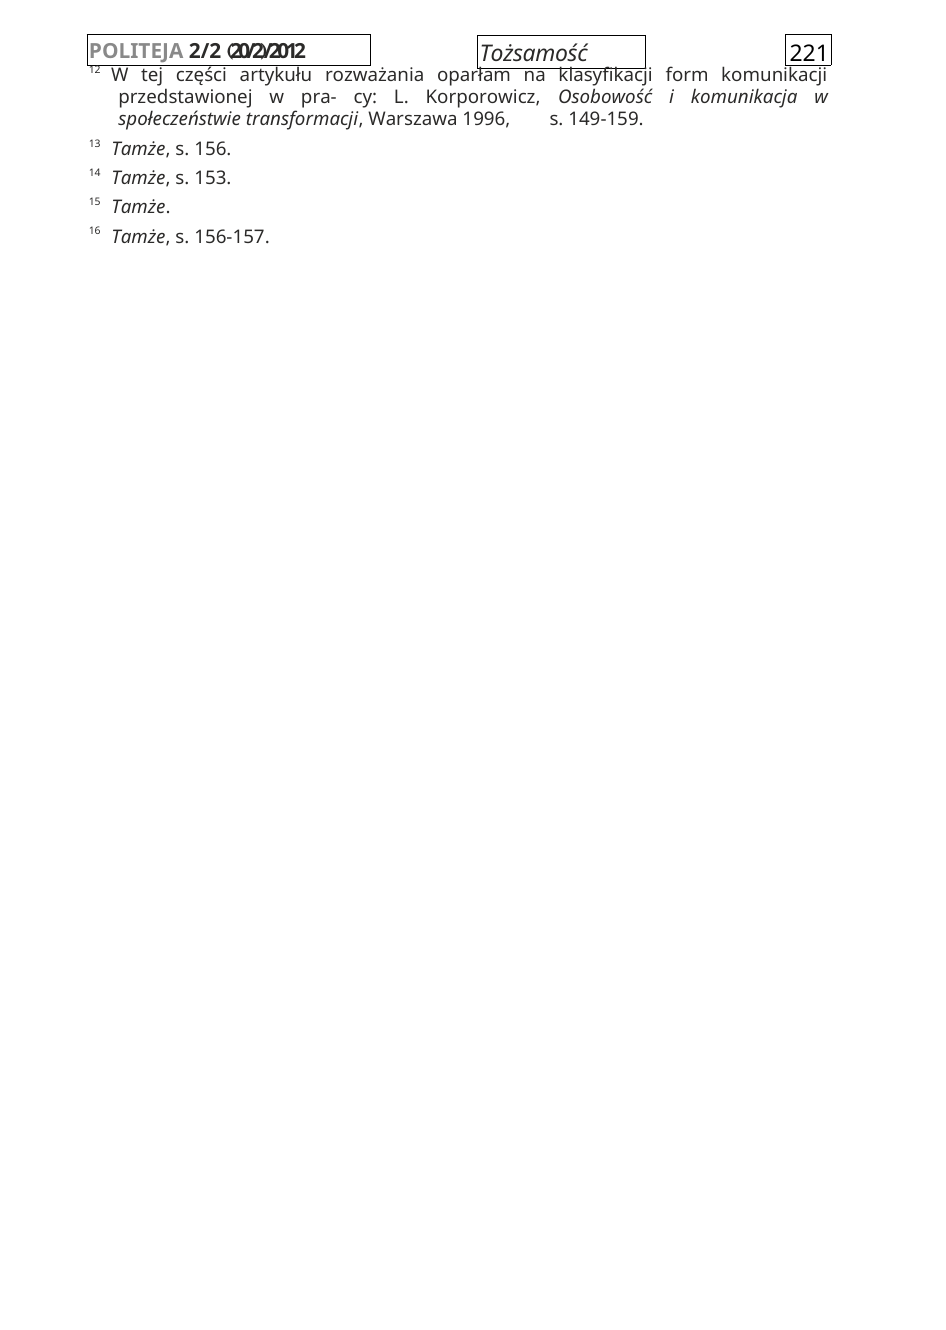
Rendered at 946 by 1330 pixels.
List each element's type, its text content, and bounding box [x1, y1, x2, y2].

text 15 Tamże. [88, 194, 839, 219]
text 14 Tamże, s. 153. [88, 165, 839, 190]
text 13 Tamże, s. 156. [88, 136, 839, 161]
text 16 Tamże, s. 156-157. [88, 223, 839, 248]
text 12 W tej części artykułu rozważania oparłam na klasyfikacji form komunikacji przedstawionej w pra- cy: L. Korporowicz, Osobowość i komunikacja w społeczeństwie transformacji, Warszawa 1996, s. 149-159. [88, 64, 828, 129]
